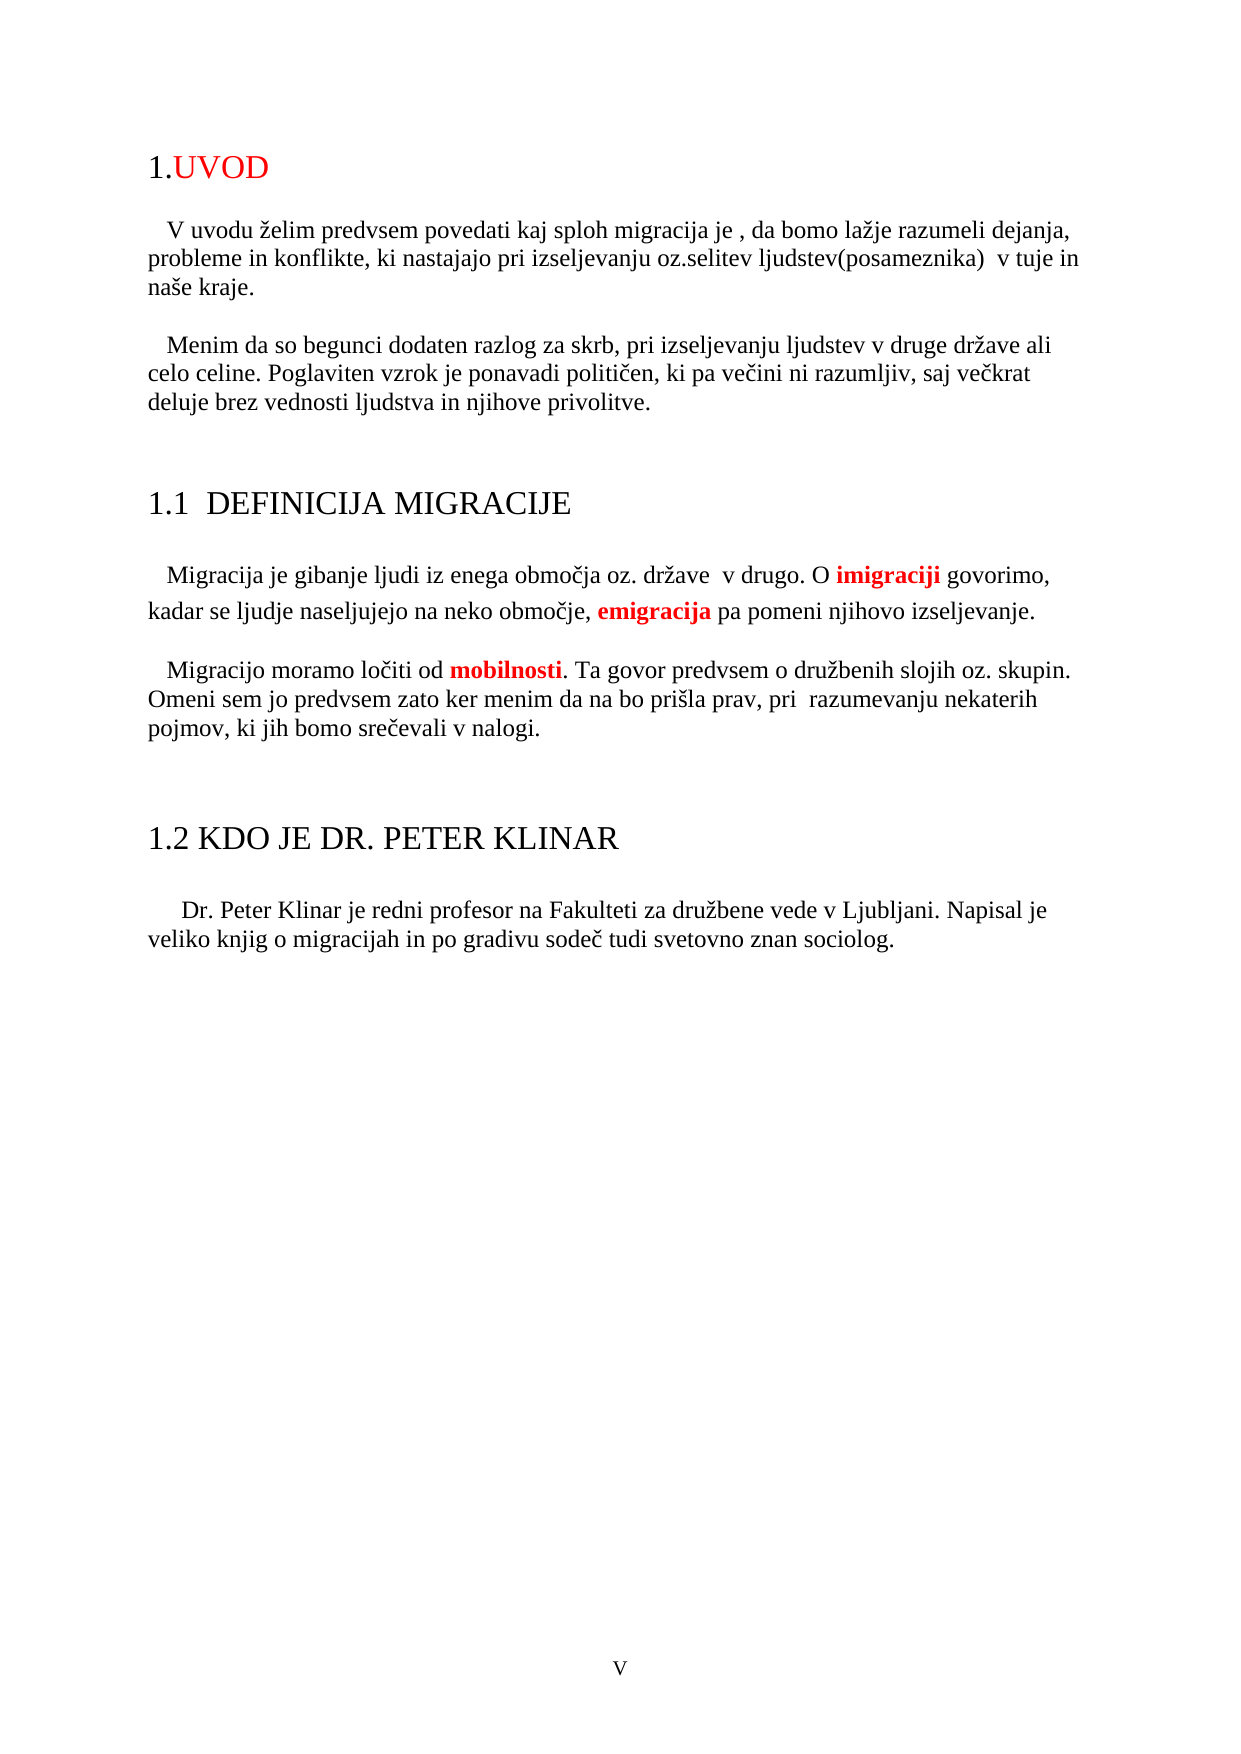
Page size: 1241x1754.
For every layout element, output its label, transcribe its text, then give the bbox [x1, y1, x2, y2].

text Migracija je gibanje ljudi iz enega območja oz. države v drugo. O imigraciji govorimo, kadar se ljudje naseljujejo na neko območje, emigracija pa pomeni njihovo izseljevanje. [148, 560, 1093, 627]
text Dr. Peter Klinar je redni profesor na Fakulteti za družbene vede v Ljubljani. Napisal je veliko knjig o migracijah in po gradivu sodeč tudi svetovno znan sociolog. [148, 895, 1093, 953]
text Menim da so begunci dodaten razlog za skrb, pri izseljevanju ljudstev v druge države ali celo celine. Poglaviten vzrok je ponavadi političen, ki pa večini ni razumljiv, saj večkrat deluje brez vednosti ljudstva in njihove privolitve. [148, 330, 1093, 416]
text Migracijo moramo ločiti od mobilnosti. Ta govor predvsem o družbenih slojih oz. skupin. Omeni sem jo predvsem zato ker menim da na bo prišla prav, pri razumevanju nekaterih pojmov, ki jih bomo srečevali v nalogi. [148, 656, 1093, 742]
text 1.2 KDO JE DR. PETER KLINAR [148, 818, 1093, 857]
text 1.1 DEFINICIJA MIGRACIJE [148, 483, 1093, 521]
text V uvodu želim predvsem povedati kaj sploh migracija je , da bomo lažje razumeli dejanja, probleme in konflikte, ki nastajajo pri izseljevanju oz.selitev ljudstev(posameznika) v tuje in naše kraje. [148, 215, 1093, 301]
text 1.UVOD [148, 148, 1093, 186]
